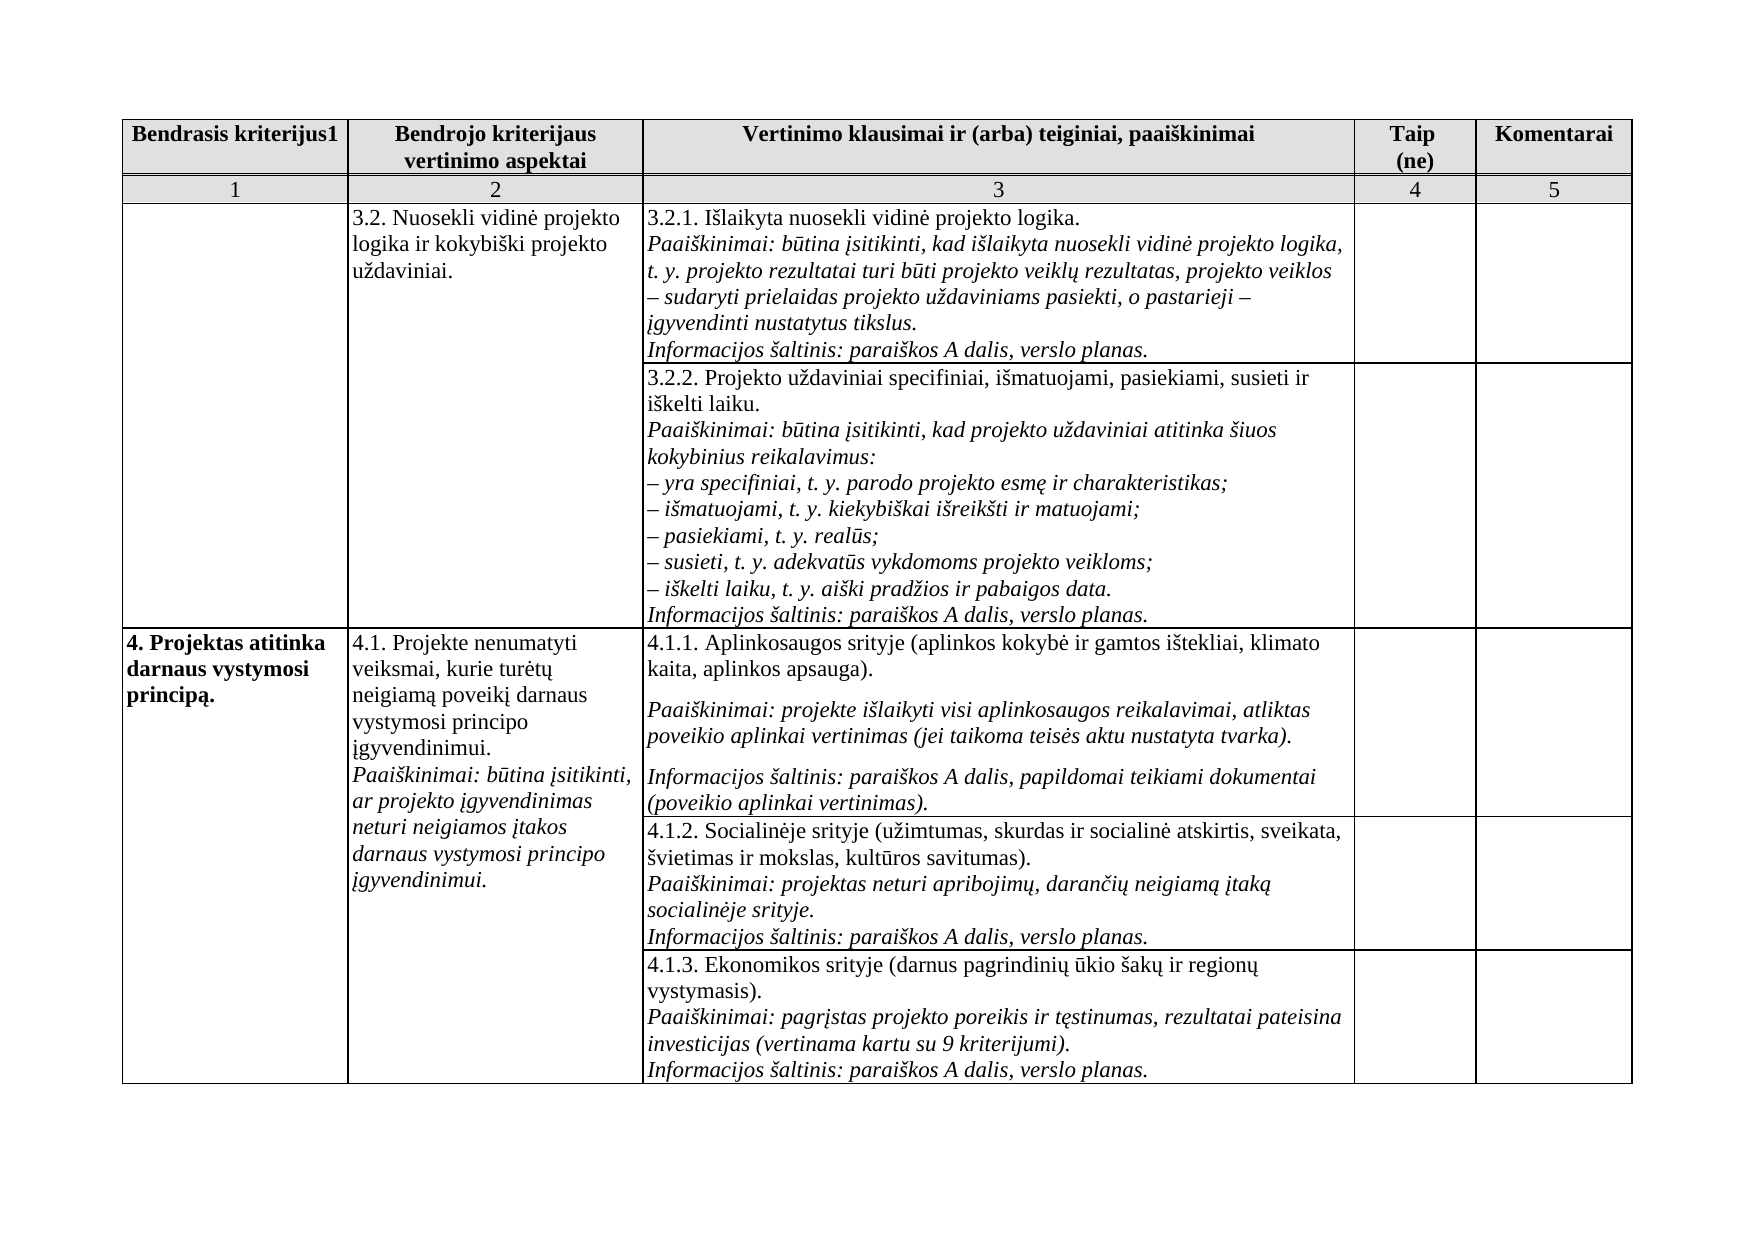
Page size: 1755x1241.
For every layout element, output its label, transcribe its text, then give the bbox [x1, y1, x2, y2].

table_header Taip (ne) [1355, 120, 1475, 173]
table_cell [1355, 951, 1475, 1082]
table_cell [1477, 951, 1631, 1082]
table_cell 4 [1355, 176, 1475, 202]
table_cell 4. Projektas atitinka darnaus vystymosi principą. [123, 629, 347, 1082]
table_cell [1477, 629, 1631, 816]
table_cell [1477, 204, 1631, 362]
table_cell 5 [1477, 176, 1631, 202]
table_cell 1 [123, 176, 347, 202]
table_header Bendrojo kriterijaus vertinimo aspektai [349, 120, 642, 173]
table_cell [1477, 364, 1631, 627]
table_cell 3.2. Nuosekli vidinė projekto logika ir kokybiški projekto uždaviniai. [349, 204, 642, 627]
table_cell 4.1. Projekte nenumatyti veiksmai, kurie turėtų neigiamą poveikį darnaus vystymosi principo įgyvendinimui. Paaiškinimai: būtina įsitikinti, ar projekto įgyvendinimas neturi neigiamos įtakos darnaus vystymosi principo įgyvendinimui. [349, 629, 642, 1082]
table_cell [123, 204, 347, 627]
table_cell [1355, 817, 1475, 949]
table_cell [1477, 817, 1631, 949]
table_cell [1355, 629, 1475, 816]
table_cell [1355, 204, 1475, 362]
table_cell 3 [644, 176, 1354, 202]
table_header Komentarai [1477, 120, 1631, 173]
table_header Bendrasis kriterijus1 [123, 120, 347, 173]
table_header Vertinimo klausimai ir (arba) teiginiai, paaiškinimai [644, 120, 1354, 173]
table_cell 2 [349, 176, 642, 202]
table_cell [1355, 364, 1475, 627]
